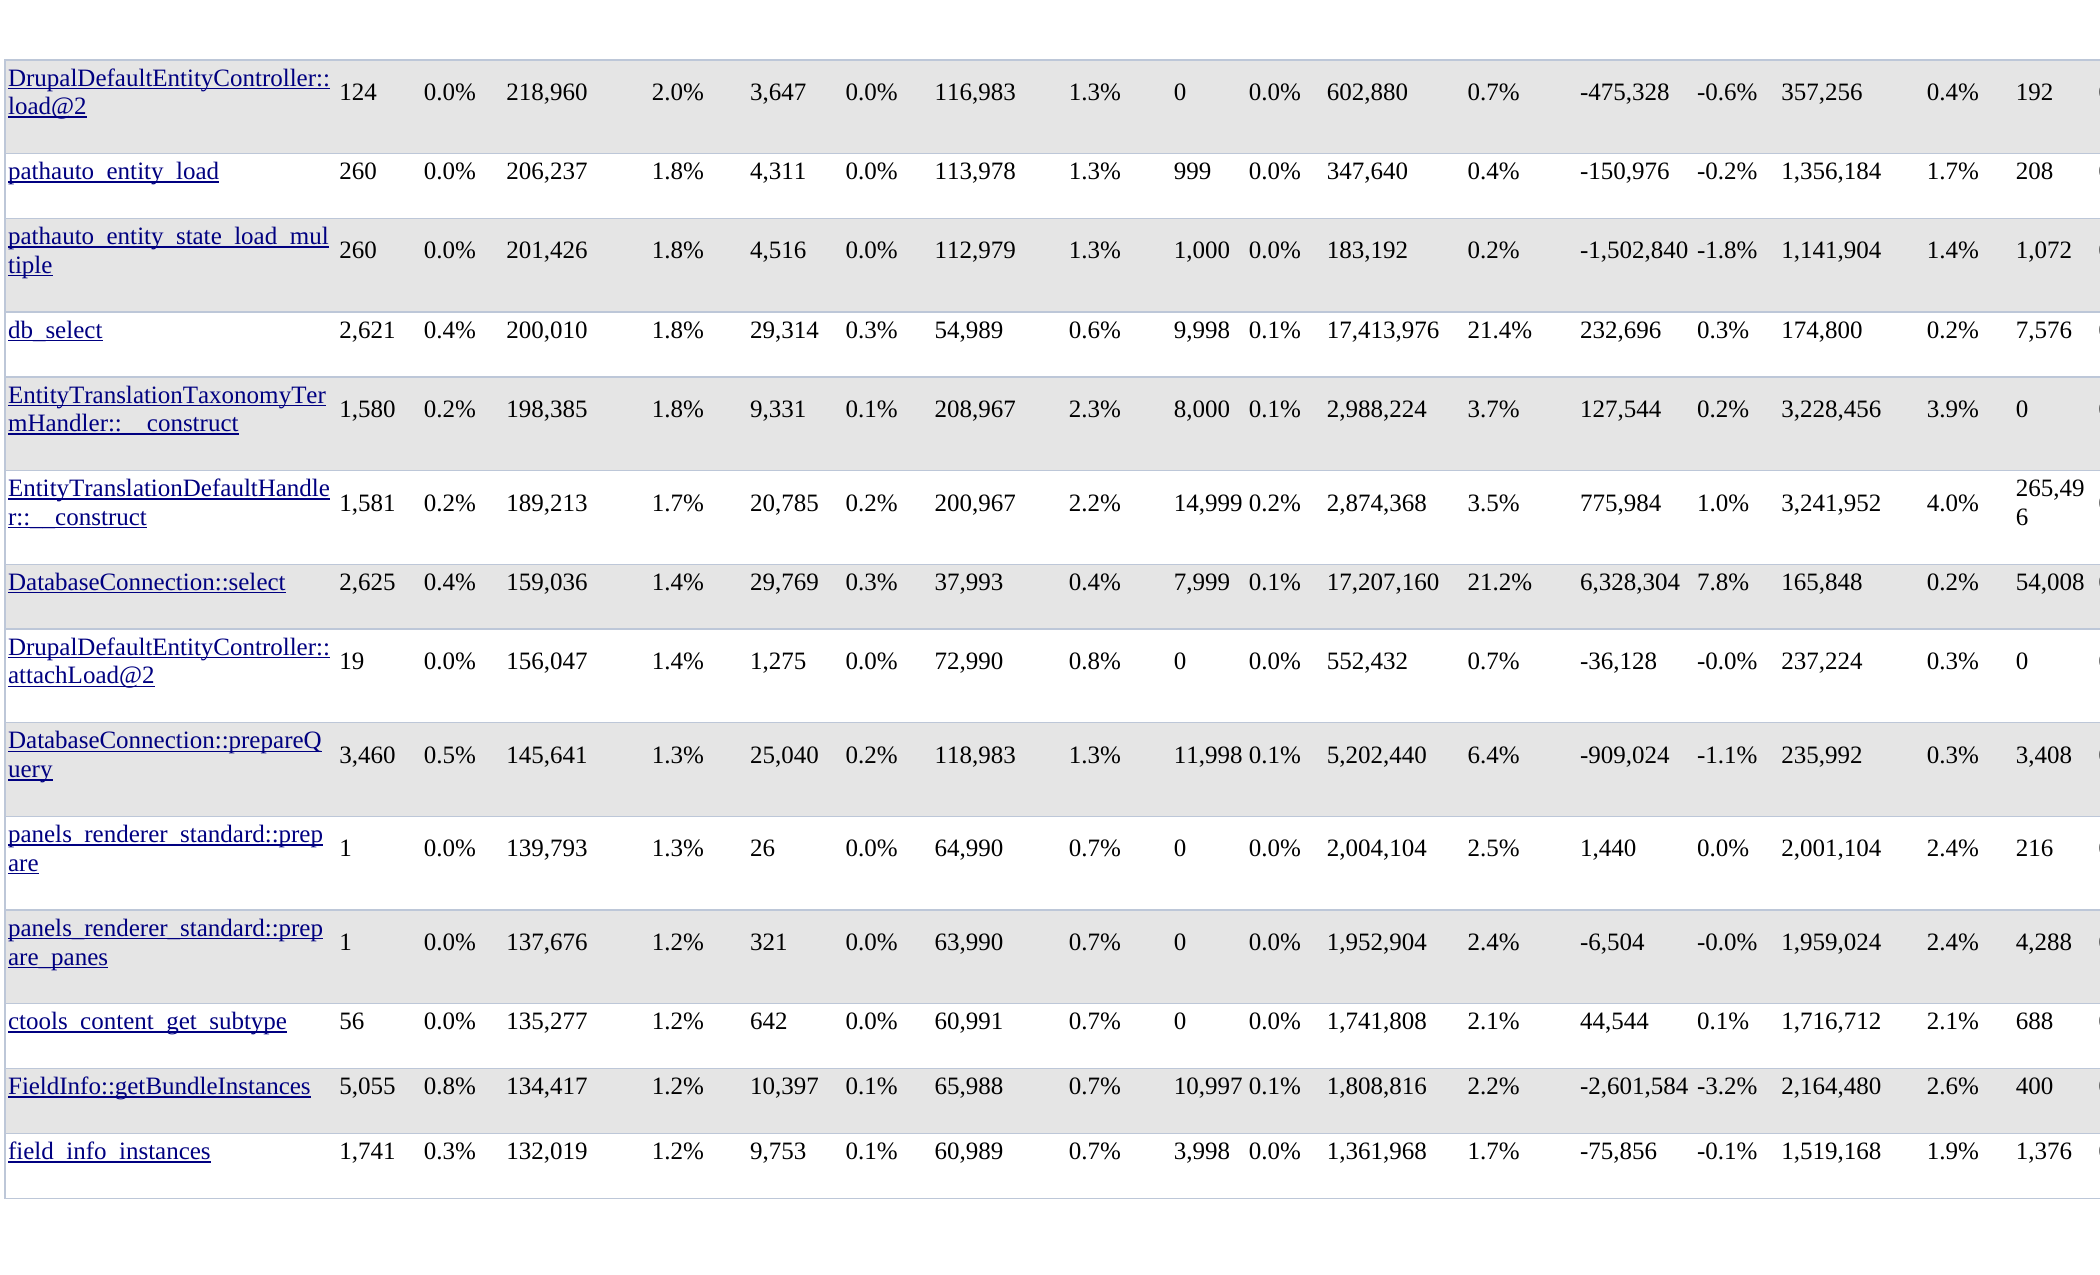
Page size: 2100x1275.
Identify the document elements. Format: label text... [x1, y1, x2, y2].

table_cell 9,753 [747, 1134, 842, 1198]
table_cell 64,990 [931, 817, 1066, 909]
table_cell 139,793 [503, 817, 648, 909]
table_cell 165,848 [1778, 565, 1923, 628]
table_cell 2.4% [1924, 817, 2012, 909]
table_cell 0.0% [842, 911, 931, 1003]
table_cell 347,640 [1324, 154, 1464, 218]
table_cell 0 [2013, 378, 2095, 470]
table_cell 0.4% [1464, 154, 1577, 218]
table_cell 1.8% [649, 154, 747, 218]
table_cell 0.0% [1245, 1134, 1323, 1198]
table_cell EntityTranslationDefaultHandler::__construct [6, 471, 336, 563]
table_cell 10,397 [747, 1069, 842, 1133]
table_cell 4,288 [2013, 911, 2095, 1003]
table_cell -475,328 [1577, 61, 1694, 153]
table_cell 0.0% [420, 61, 503, 153]
table_cell 208,967 [931, 378, 1066, 470]
table_cell 3.9% [1924, 378, 2012, 470]
table_cell 0 [1170, 630, 1245, 722]
table_cell 0.1% [842, 378, 931, 470]
table_cell 400 [2013, 1069, 2095, 1133]
table_cell 0.0% [1245, 61, 1323, 153]
table_cell 9,331 [747, 378, 842, 470]
table_cell 0.3% [842, 313, 931, 376]
table_cell 0.7% [1066, 1069, 1170, 1133]
table_cell 0.2% [420, 471, 503, 563]
table_cell 2,001,104 [1778, 817, 1923, 909]
table_cell 0.2% [842, 471, 931, 563]
table_cell -1,502,840 [1577, 219, 1694, 311]
table_cell 2.1% [1464, 1004, 1577, 1068]
table_cell 0.1% [1245, 723, 1323, 816]
table_cell 17,413,976 [1324, 313, 1464, 376]
table_cell 2,164,480 [1778, 1069, 1923, 1133]
table_cell 1.4% [649, 630, 747, 722]
table_cell -0.2% [1694, 154, 1778, 218]
table_cell 0.0% [1245, 911, 1323, 1003]
table_cell 1,000 [1170, 219, 1245, 311]
table_cell 0.7% [1066, 911, 1170, 1003]
table_cell 1.7% [1924, 154, 2012, 218]
table_cell 2.1% [1924, 1004, 2012, 1068]
table_cell 232,696 [1577, 313, 1694, 376]
table_cell 0.0% [420, 817, 503, 909]
table_cell 25,040 [747, 723, 842, 816]
table_cell 3,998 [1170, 1134, 1245, 1198]
table_cell 1,808,816 [1324, 1069, 1464, 1133]
table_cell 4,311 [747, 154, 842, 218]
table_cell 260 [336, 219, 420, 311]
table_cell 2,625 [336, 565, 420, 628]
table_cell -3.2% [1694, 1069, 1778, 1133]
table_cell 1.8% [649, 378, 747, 470]
table_cell 0.0% [2095, 630, 2100, 722]
table_cell 10,997 [1170, 1069, 1245, 1133]
table_cell 1.9% [1924, 1134, 2012, 1198]
table_cell 200,010 [503, 313, 648, 376]
table_cell 0.0% [420, 219, 503, 311]
table_cell -75,856 [1577, 1134, 1694, 1198]
table_cell ctools_content_get_subtype [6, 1004, 336, 1068]
table_cell 6,328,304 [1577, 565, 1694, 628]
table_cell 2,621 [336, 313, 420, 376]
table_cell 4.0% [1924, 471, 2012, 563]
table_cell 1,741 [336, 1134, 420, 1198]
table_cell 1.2% [649, 1004, 747, 1068]
table_cell 112,979 [931, 219, 1066, 311]
table_cell -150,976 [1577, 154, 1694, 218]
table_cell 357,256 [1778, 61, 1923, 153]
table_cell 113,978 [931, 154, 1066, 218]
table_cell 3.7% [1464, 378, 1577, 470]
table_cell 1,580 [336, 378, 420, 470]
table_cell 0.0% [1694, 817, 1778, 909]
table_cell 1.8% [649, 313, 747, 376]
table_cell 0.0% [2095, 219, 2100, 311]
table_cell 2,988,224 [1324, 378, 1464, 470]
table_cell 0.2% [420, 378, 503, 470]
table_cell 1,519,168 [1778, 1134, 1923, 1198]
table_cell 260 [336, 154, 420, 218]
table_cell 999 [1170, 154, 1245, 218]
table_cell 0.1% [1245, 565, 1323, 628]
table_cell panels_renderer_standard::prepare [6, 817, 336, 909]
table_cell 1.2% [649, 1134, 747, 1198]
table_cell 0.4% [420, 565, 503, 628]
table_cell 1.3% [649, 723, 747, 816]
table_cell DatabaseConnection::select [6, 565, 336, 628]
table_cell 54,008 [2013, 565, 2095, 628]
table_cell 0.2% [1924, 313, 2012, 376]
table_cell 60,991 [931, 1004, 1066, 1068]
table_cell 44,544 [1577, 1004, 1694, 1068]
table_cell 0.1% [1245, 378, 1323, 470]
table_cell 134,417 [503, 1069, 648, 1133]
table_cell 189,213 [503, 471, 648, 563]
table_cell 206,237 [503, 154, 648, 218]
table_cell 145,641 [503, 723, 648, 816]
table_cell 0.0% [1245, 1004, 1323, 1068]
table_cell 0.2% [842, 723, 931, 816]
table_cell 2,004,104 [1324, 817, 1464, 909]
table_cell 183,192 [1324, 219, 1464, 311]
table_cell 2.2% [1464, 1069, 1577, 1133]
table_cell 198,385 [503, 378, 648, 470]
table_cell 72,990 [931, 630, 1066, 722]
table_cell 0.0% [420, 911, 503, 1003]
table_cell 3,408 [2013, 723, 2095, 816]
table_cell 1,376 [2013, 1134, 2095, 1198]
table_cell 159,036 [503, 565, 648, 628]
table_cell 0.0% [842, 61, 931, 153]
table_cell 0.3% [1924, 630, 2012, 722]
table_cell 7.8% [1694, 565, 1778, 628]
table_cell -0.6% [1694, 61, 1778, 153]
table_cell 0 [2013, 630, 2095, 722]
table_cell 0.3% [1694, 313, 1778, 376]
table_cell 0.0% [2095, 378, 2100, 470]
table_cell 29,769 [747, 565, 842, 628]
table_cell 0.3% [842, 565, 931, 628]
table_cell 1 [336, 817, 420, 909]
table_cell 63,990 [931, 911, 1066, 1003]
table_cell 642 [747, 1004, 842, 1068]
table_cell 1.8% [649, 219, 747, 311]
table_cell DrupalDefaultEntityController::load@2 [6, 61, 336, 153]
table_cell 688 [2013, 1004, 2095, 1068]
table_cell db_select [6, 313, 336, 376]
table_cell 775,984 [1577, 471, 1694, 563]
table_cell 37,993 [931, 565, 1066, 628]
table_cell 0.1% [1694, 1004, 1778, 1068]
table_cell 1.2% [649, 911, 747, 1003]
table_cell 1,952,904 [1324, 911, 1464, 1003]
table_cell 208 [2013, 154, 2095, 218]
table_cell 116,983 [931, 61, 1066, 153]
table_cell 0.3% [1924, 723, 2012, 816]
table_cell 2.4% [1924, 911, 2012, 1003]
table_cell 0.0% [2095, 1004, 2100, 1068]
table_cell 0.0% [2095, 61, 2100, 153]
table_cell 156,047 [503, 630, 648, 722]
table_cell 2.2% [1066, 471, 1170, 563]
table_cell 0.0% [2095, 1069, 2100, 1133]
table_cell 0.0% [2095, 723, 2100, 816]
table_cell 19 [336, 630, 420, 722]
table_cell 0.4% [1066, 565, 1170, 628]
table_cell 137,676 [503, 911, 648, 1003]
table_cell DrupalDefaultEntityController::attachLoad@2 [6, 630, 336, 722]
table_cell 124 [336, 61, 420, 153]
table_cell 132,019 [503, 1134, 648, 1198]
table_cell 7,999 [1170, 565, 1245, 628]
table_cell 29,314 [747, 313, 842, 376]
table_cell 0.3% [420, 1134, 503, 1198]
table_cell 0.7% [1066, 817, 1170, 909]
table_cell 1,361,968 [1324, 1134, 1464, 1198]
table_cell 1,741,808 [1324, 1004, 1464, 1068]
table_cell 321 [747, 911, 842, 1003]
table_cell 21.2% [1464, 565, 1577, 628]
table_cell 3,460 [336, 723, 420, 816]
table_cell 2,874,368 [1324, 471, 1464, 563]
table_cell 3.5% [1464, 471, 1577, 563]
table_cell 1.3% [649, 817, 747, 909]
table_cell 0.1% [1245, 313, 1323, 376]
table_cell 200,967 [931, 471, 1066, 563]
table_cell 0.2% [1694, 378, 1778, 470]
table_cell 7,576 [2013, 313, 2095, 376]
table_cell 0.5% [420, 723, 503, 816]
table_cell 235,992 [1778, 723, 1923, 816]
table_cell 0.3% [2095, 471, 2100, 563]
table_cell 0.8% [1066, 630, 1170, 722]
table_cell 602,880 [1324, 61, 1464, 153]
table_cell 0.0% [2095, 817, 2100, 909]
table_cell -1.1% [1694, 723, 1778, 816]
table_cell 0.4% [420, 313, 503, 376]
table_cell 0.1% [842, 1134, 931, 1198]
table_cell 0.1% [2095, 565, 2100, 628]
table_cell EntityTranslationTaxonomyTermHandler::__construct [6, 378, 336, 470]
table_cell 237,224 [1778, 630, 1923, 722]
table_cell -6,504 [1577, 911, 1694, 1003]
table_cell 3,241,952 [1778, 471, 1923, 563]
table_cell 1.3% [1066, 61, 1170, 153]
table_cell 1.7% [1464, 1134, 1577, 1198]
table_cell -0.0% [1694, 630, 1778, 722]
table_cell 56 [336, 1004, 420, 1068]
table_cell 2.0% [649, 61, 747, 153]
table_cell 0.1% [1245, 1069, 1323, 1133]
table_cell 4,516 [747, 219, 842, 311]
table_cell 1.7% [649, 471, 747, 563]
table_cell 1,581 [336, 471, 420, 563]
table_cell 0.6% [1066, 313, 1170, 376]
table_cell 218,960 [503, 61, 648, 153]
table_cell 1.4% [649, 565, 747, 628]
table_cell 6.4% [1464, 723, 1577, 816]
table_cell 0.0% [842, 630, 931, 722]
table_cell FieldInfo::getBundleInstances [6, 1069, 336, 1133]
table_cell 0.0% [842, 219, 931, 311]
table_cell 5,202,440 [1324, 723, 1464, 816]
table_cell 0.2% [1924, 565, 2012, 628]
table_cell 3,647 [747, 61, 842, 153]
table_cell 1.3% [1066, 154, 1170, 218]
table_cell 552,432 [1324, 630, 1464, 722]
table_cell 0.8% [420, 1069, 503, 1133]
table_cell 0.1% [842, 1069, 931, 1133]
table_cell 17,207,160 [1324, 565, 1464, 628]
table_cell 0 [1170, 1004, 1245, 1068]
table_cell 0.0% [2095, 154, 2100, 218]
table_cell 0.7% [1066, 1134, 1170, 1198]
table_cell 0.0% [842, 154, 931, 218]
table_cell 192 [2013, 61, 2095, 153]
table_cell 5,055 [336, 1069, 420, 1133]
table_cell 0.0% [1245, 219, 1323, 311]
table_cell 0.0% [842, 1004, 931, 1068]
table_cell 2.3% [1066, 378, 1170, 470]
table_cell 0.2% [1245, 471, 1323, 563]
table_cell 0.2% [1464, 219, 1577, 311]
table_cell -909,024 [1577, 723, 1694, 816]
table_cell 11,998 [1170, 723, 1245, 816]
table_cell 0 [1170, 61, 1245, 153]
table_cell 174,800 [1778, 313, 1923, 376]
table_cell 2.4% [1464, 911, 1577, 1003]
table_cell 201,426 [503, 219, 648, 311]
table_cell 14,999 [1170, 471, 1245, 563]
table_cell 0.7% [1464, 61, 1577, 153]
table_cell 0 [1170, 911, 1245, 1003]
table_cell field_info_instances [6, 1134, 336, 1198]
table_cell 1,275 [747, 630, 842, 722]
table_cell 0 [1170, 817, 1245, 909]
table_cell 0.4% [1924, 61, 2012, 153]
table_cell 0.0% [2095, 1134, 2100, 1198]
table_cell 0.0% [1245, 154, 1323, 218]
table_cell 1 [336, 911, 420, 1003]
table_cell 265,496 [2013, 471, 2095, 563]
table_cell -2,601,584 [1577, 1069, 1694, 1133]
table_cell 26 [747, 817, 842, 909]
table_cell pathauto_entity_state_load_multiple [6, 219, 336, 311]
table_cell 3,228,456 [1778, 378, 1923, 470]
table_cell 0.0% [420, 154, 503, 218]
table_cell 0.0% [842, 817, 931, 909]
table_cell 9,998 [1170, 313, 1245, 376]
table_cell 1,356,184 [1778, 154, 1923, 218]
table_cell 1.3% [1066, 723, 1170, 816]
table_cell 1.3% [1066, 219, 1170, 311]
table_cell 0.0% [1245, 630, 1323, 722]
table_cell 20,785 [747, 471, 842, 563]
table_cell 0.7% [1066, 1004, 1170, 1068]
table_cell 118,983 [931, 723, 1066, 816]
table_cell -0.0% [1694, 911, 1778, 1003]
table_cell 0.0% [1245, 817, 1323, 909]
table_cell DatabaseConnection::prepareQuery [6, 723, 336, 816]
table_cell 127,544 [1577, 378, 1694, 470]
table_cell 1,141,904 [1778, 219, 1923, 311]
table_cell 1,716,712 [1778, 1004, 1923, 1068]
table_cell -1.8% [1694, 219, 1778, 311]
table_cell 2.5% [1464, 817, 1577, 909]
table_cell 216 [2013, 817, 2095, 909]
table_cell 0.0% [420, 630, 503, 722]
table_cell panels_renderer_standard::prepare_panes [6, 911, 336, 1003]
table_cell 8,000 [1170, 378, 1245, 470]
table_cell 1,072 [2013, 219, 2095, 311]
table_cell 0.0% [420, 1004, 503, 1068]
table_cell pathauto_entity_load [6, 154, 336, 218]
table_cell 1,959,024 [1778, 911, 1923, 1003]
table_cell 1.2% [649, 1069, 747, 1133]
table_cell 1.4% [1924, 219, 2012, 311]
table_cell -0.1% [1694, 1134, 1778, 1198]
table_cell 135,277 [503, 1004, 648, 1068]
table_cell -36,128 [1577, 630, 1694, 722]
table_cell 54,989 [931, 313, 1066, 376]
table_cell 21.4% [1464, 313, 1577, 376]
table_cell 65,988 [931, 1069, 1066, 1133]
table_cell 60,989 [931, 1134, 1066, 1198]
table_cell 0.7% [1464, 630, 1577, 722]
table_cell 1.0% [1694, 471, 1778, 563]
table_cell 0.0% [2095, 911, 2100, 1003]
table_cell 2.6% [1924, 1069, 2012, 1133]
table_cell 1,440 [1577, 817, 1694, 909]
table_cell 0.0% [2095, 313, 2100, 376]
